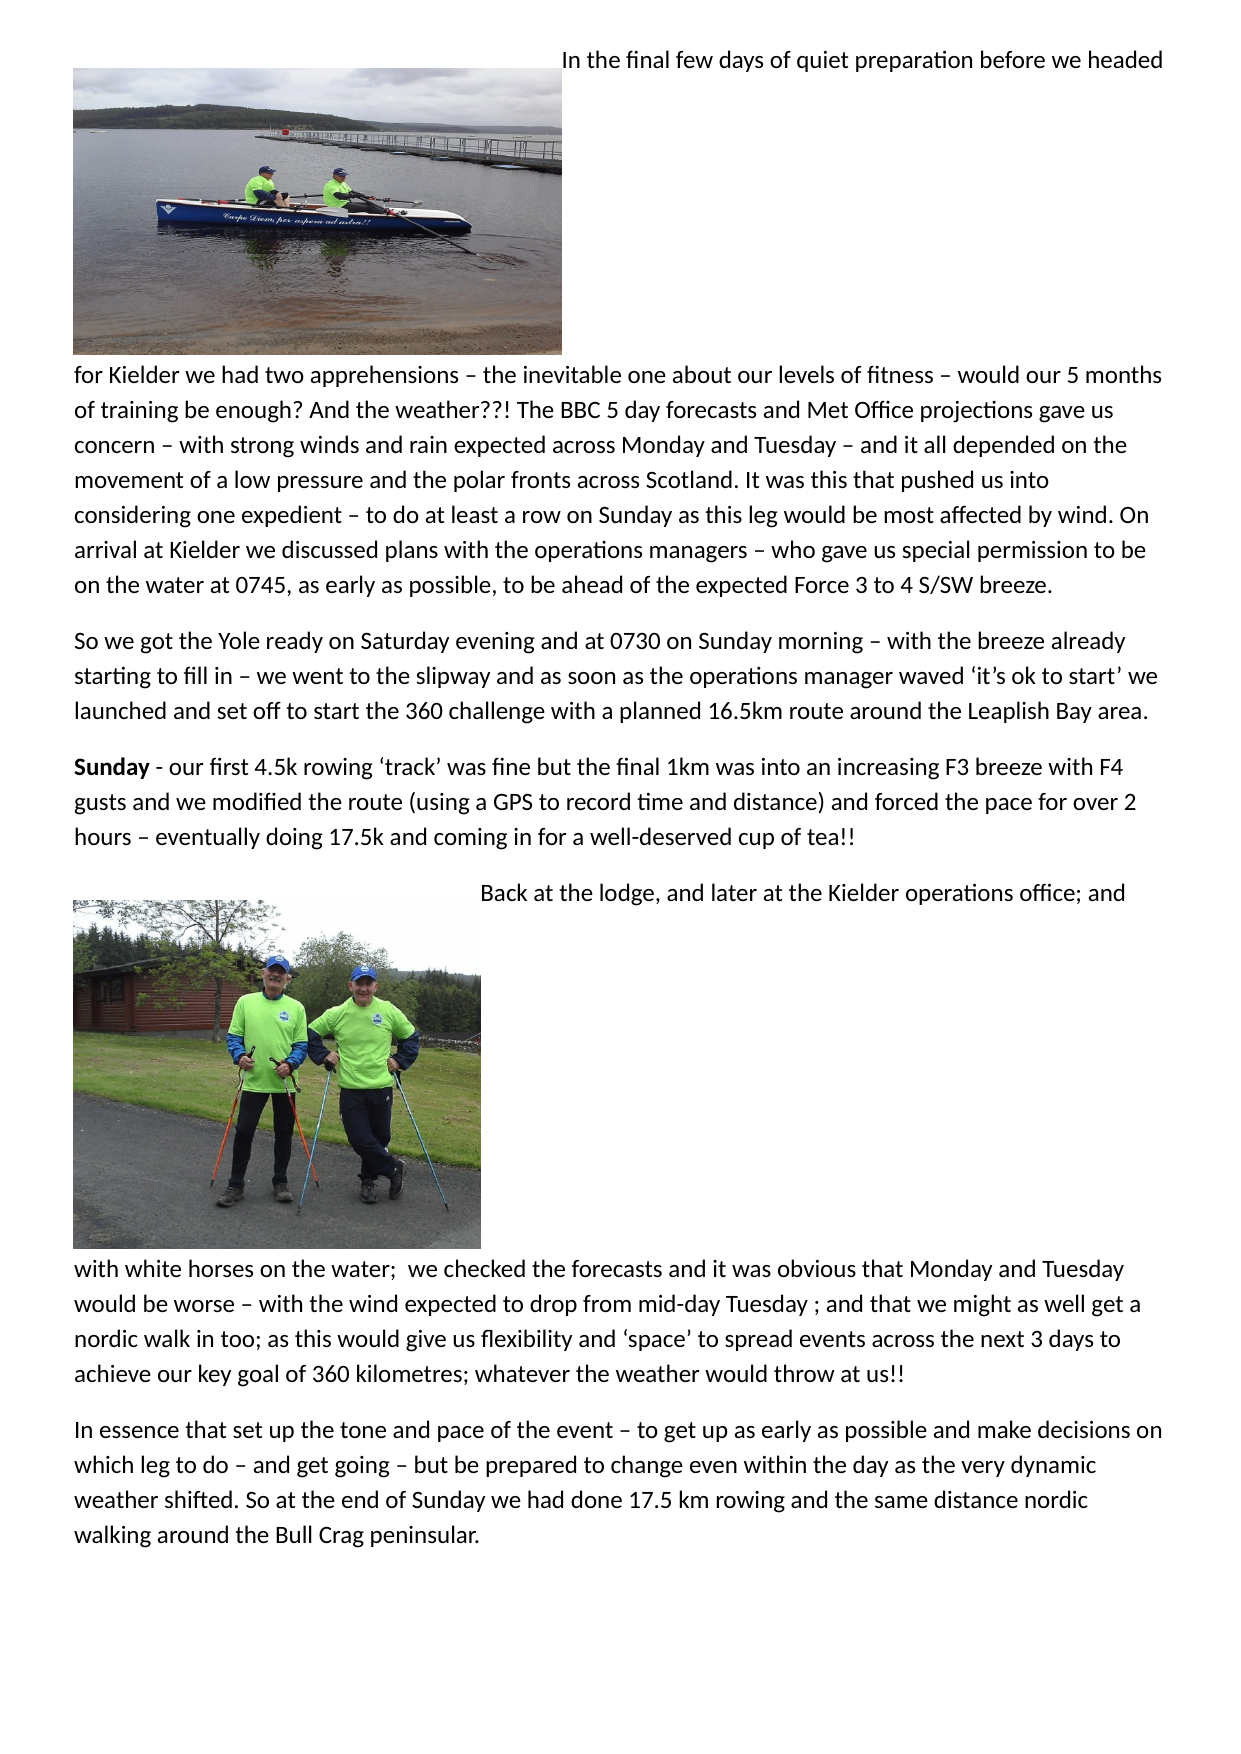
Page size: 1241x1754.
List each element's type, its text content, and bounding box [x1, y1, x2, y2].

text In essence that set up the tone and pace of the event – to get up as early as possible and make decisions on which leg to do – and get going – but be prepared to change even within the day as the very dynamic weather shifted. So at the end of Sunday we had done 17.5 km rowing and the same distance nordic walking around the Bull Crag peninsular. [74, 1414, 1166, 1550]
picture [73, 900, 481, 1249]
picture [73, 68, 562, 355]
text Sunday - our first 4.5k rowing ‘track’ was fine but the final 1km was into an increasing F3 breeze with F4 gusts and we modified the route (using a GPS to record time and distance) and forced the pace for over 2 hours – eventually doing 17.5k and coming in for a well-deserved cup of tea!! [74, 751, 1166, 851]
text Back at the lodge, and later at the Kielder operations office; and with white horses on the water; we checked the forecasts and it was obvious that Monday and Tuesday would be worse – with the wind expected to drop from mid-day Tuesday ; and that we might as well get a nordic walk in too; as this would give us flexibility and ‘space’ to spread events across the next 3 days to achieve our key goal of 360 kilometres; whatever the weather would throw at us!! [74, 877, 1166, 1389]
text So we got the Yole ready on Saturday evening and at 0730 on Sunday morning – with the breeze already starting to fill in – we went to the slipway and as soon as the operations manager waved ‘it’s ok to start’ we launched and set off to start the 360 challenge with a planned 16.5km route around the Leaplish Bay area. [74, 625, 1166, 726]
text In the final few days of quiet preparation before we headed for Kielder we had two apprehensions – the inevitable one about our levels of fitness – would our 5 months of training be enough? And the weather??! The BBC 5 day forecasts and Met Office projections gave us concern – with strong winds and rain expected across Monday and Tuesday – and it all depended on the movement of a low pressure and the polar fronts across Scotland. It was this that pushed us into considering one expedient – to do at least a row on Sunday as this leg would be most affected by wind. On arrival at Kielder we discussed plans with the operations managers – who gave us special permission to be on the water at 0745, as early as possible, to be ahead of the expected Force 3 to 4 S/SW breeze. [74, 44, 1166, 600]
